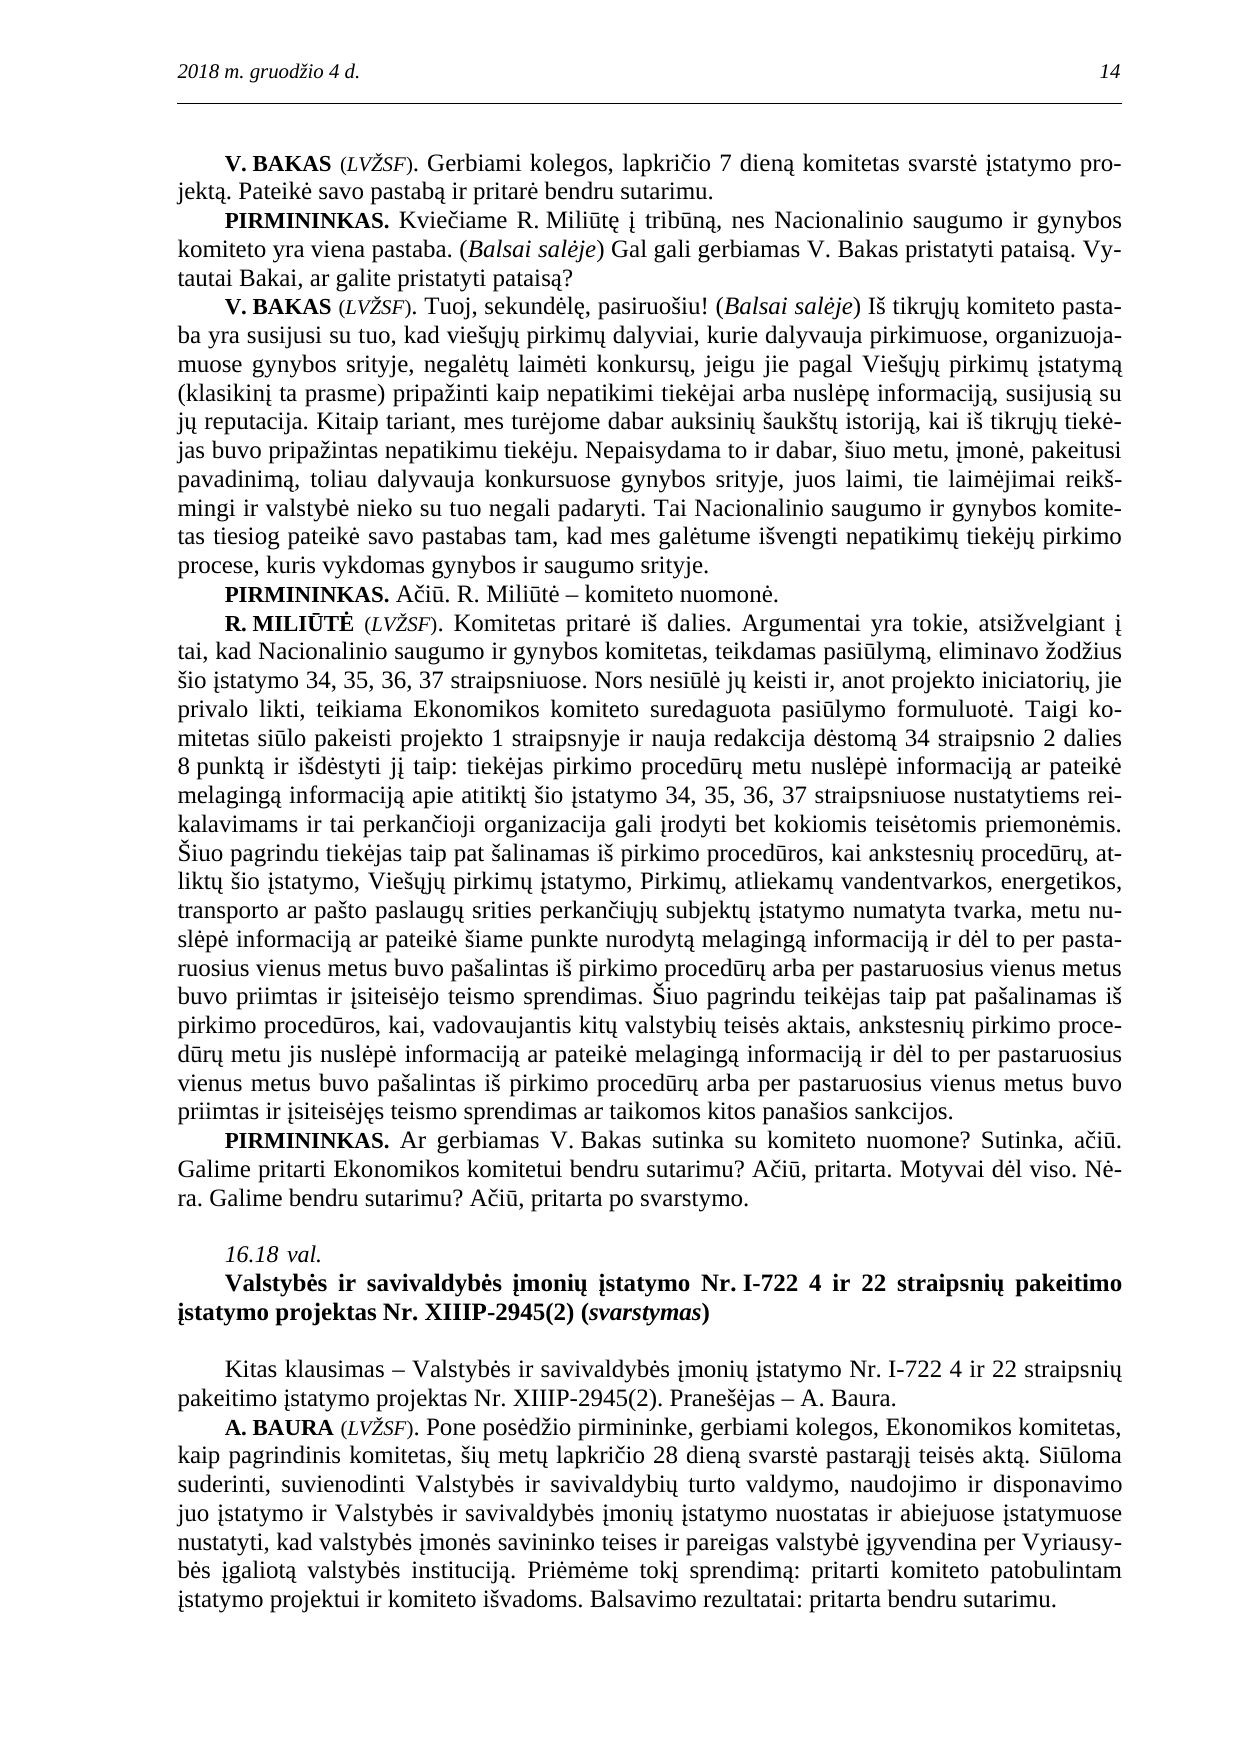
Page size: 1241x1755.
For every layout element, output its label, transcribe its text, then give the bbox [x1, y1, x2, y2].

text 16.18 val. [224, 1240, 1122, 1268]
text Vals­ty­bės ir sa­vi­val­dy­bės įmo­nių įsta­ty­mo Nr. I-722 4 ir 22 straips­nių pa­kei­ti­mo įsta­ty­mo pro­jek­tas Nr. XIIIP-2945(2) (svars­ty­mas) [177, 1268, 1122, 1325]
text Ki­tas klau­si­mas – Vals­ty­bės ir sa­vi­val­dy­bės įmo­nių įsta­ty­mo Nr. I-722 4 ir 22 straips­nių pa­kei­ti­mo įsta­ty­mo pro­jek­tas Nr. XIIIP-2945(2). Pra­ne­šė­jas – A. Bau­ra. [177, 1354, 1122, 1412]
text PIRMININKAS. Kvie­čia­me R. Mi­liū­tę į tri­bū­ną, nes Na­cio­na­li­nio sau­gu­mo ir gy­ny­bos ko­mi­te­to yra vie­na pa­sta­ba. (Bal­sai sa­lė­je) Gal ga­li ger­bia­mas V. Ba­kas pri­sta­ty­ti pa­tai­są. Vy­tau­tai Ba­kai, ar ga­li­te pri­sta­ty­ti pa­tai­są? [177, 205, 1122, 291]
text R. MILIŪTĖ (LVŽSF). Ko­mi­te­tas pri­ta­rė iš da­lies. Ar­gu­men­tai yra to­kie, at­si­žvel­giant į tai, kad Na­cio­na­li­nio sau­gu­mo ir gy­ny­bos ko­mi­te­tas, teik­da­mas pa­siū­ly­mą, eli­mi­na­vo žo­džius šio įsta­ty­mo 34, 35, 36, 37 straips­niuo­se. Nors ne­siū­lė jų keis­ti ir, anot pro­jek­to ini­cia­to­rių, jie pri­va­lo lik­ti, tei­kia­ma Eko­no­mi­kos ko­mi­te­to su­re­da­guo­ta pa­siū­ly­mo for­mu­luo­tė. Tai­gi ko­mite­tas siū­lo pa­keis­ti pro­jek­to 1 straips­ny­je ir nau­ja re­dak­ci­ja dės­to­mą 34 straips­nio 2 da­lies 8 punk­tą ir iš­dės­ty­ti jį taip: tie­kė­jas pir­ki­mo pro­ce­dū­rų me­tu nu­slė­pė in­for­ma­ci­ją ar pa­tei­kė me­la­gin­gą in­for­ma­ci­ją apie ati­tik­tį šio įsta­ty­mo 34, 35, 36, 37 straips­niuo­se nu­sta­ty­tiems rei­ka­la­vi­mams ir tai per­kan­čio­ji or­ga­ni­za­ci­ja ga­li įro­dy­ti bet ko­kio­mis tei­sė­to­mis prie­mo­nė­mis. Šiuo pa­grin­du tie­kė­jas taip pat ša­li­na­mas iš pir­ki­mo pro­ce­dū­ros, kai anks­tes­nių pro­ce­dū­rų, at­lik­tų šio įsta­ty­mo, Vie­šų­jų pir­ki­mų įsta­ty­mo, Pir­ki­mų, at­lie­ka­mų van­dent­var­kos, ener­ge­ti­kos, trans­por­to ar paš­to pa­slau­gų sri­ties per­kan­čių­jų sub­jek­tų įsta­ty­mo nu­ma­ty­ta tvar­ka, me­tu nu­slė­pė in­for­ma­ci­ją ar pa­tei­kė šia­me punk­te nu­ro­dy­tą me­la­gin­gą in­for­ma­ci­ją ir dėl to per pas­ta­ruo­sius vie­nus me­tus bu­vo pa­ša­lin­tas iš pir­ki­mo pro­ce­dū­rų ar­ba per pas­ta­ruo­sius vie­nus me­tus bu­vo pri­im­tas ir įsi­tei­sė­jo teis­mo spren­di­mas. Šiuo pa­grin­du tei­kė­jas taip pat pa­ša­li­na­mas iš pir­ki­mo pro­ce­dū­ros, kai, va­do­vau­jan­tis ki­tų vals­ty­bių tei­sės ak­tais, anks­tes­nių pir­ki­mo pro­ce­dū­rų me­tu jis nu­slė­pė in­for­ma­ci­ją ar pa­tei­kė me­la­gin­gą in­for­ma­ci­ją ir dėl to per pas­ta­ruo­sius vie­nus me­tus bu­vo pa­ša­lin­tas iš pir­ki­mo pro­ce­dū­rų ar­ba per pas­ta­ruo­sius vie­nus me­tus bu­vo pri­im­tas ir įsi­tei­sė­jęs teis­mo spren­di­mas ar tai­ko­mos ki­tos pa­na­šios sank­ci­jos. [177, 608, 1122, 1125]
text V. BAKAS (LVŽSF). Ger­bia­mi ko­le­gos, lap­kri­čio 7 die­ną ko­mi­te­tas svars­tė įsta­ty­mo pro­jek­tą. Pa­tei­kė sa­vo pa­sta­bą ir pri­ta­rė ben­dru su­ta­ri­mu. [177, 148, 1122, 205]
text A. BAURA (LVŽSF). Po­ne po­sė­džio pir­mi­nin­ke, ger­bia­mi ko­le­gos, Eko­no­mi­kos ko­mi­te­tas, kaip pa­grin­di­nis ko­mi­te­tas, šių me­tų lap­kri­čio 28 die­ną svars­tė pas­ta­rą­jį tei­sės ak­tą. Siū­lo­ma su­de­rin­ti, su­vie­no­din­ti Vals­ty­bės ir sa­vi­val­dy­bių tur­to val­dy­mo, nau­do­ji­mo ir dis­po­na­vi­mo juo įsta­ty­mo ir Vals­ty­bės ir sa­vi­val­dy­bės įmo­nių įsta­ty­mo nuo­sta­tas ir abie­juo­se įsta­ty­muo­se nu­sta­ty­ti, kad vals­ty­bės įmo­nės sa­vi­nin­ko tei­ses ir pa­rei­gas vals­ty­bė įgy­ven­di­na per Vy­riau­sy­bės įga­lio­tą vals­ty­bės ins­ti­tu­ci­ją. Pri­ėmė­me to­kį spren­di­mą: pri­tar­ti ko­mi­te­to pa­to­bu­lin­tam įsta­ty­mo pro­jek­tui ir ko­mi­te­to iš­va­doms. Bal­sa­vi­mo re­zul­ta­tai: pri­tar­ta ben­dru su­ta­ri­mu. [177, 1412, 1122, 1613]
text PIRMININKAS. Ar ger­bia­mas V. Ba­kas su­tin­ka su ko­mi­te­to nuo­mo­ne? Su­tin­ka, ačiū. Ga­li­me pri­tar­ti Eko­no­mi­kos ko­mi­te­tui ben­dru su­ta­ri­mu? Ačiū, pri­tar­ta. Mo­ty­vai dėl vi­so. Nė­ra. Ga­li­me ben­dru su­ta­ri­mu? Ačiū, pri­tar­ta po svars­ty­mo. [177, 1125, 1122, 1211]
text V. BAKAS (LVŽSF). Tuoj, se­kun­dė­lę, pa­si­ruo­šiu! (Bal­sai sa­lė­je) Iš tik­rų­jų ko­mi­te­to pa­sta­ba yra su­si­ju­si su tuo, kad vie­šų­jų pir­ki­mų da­ly­viai, ku­rie da­ly­vau­ja pir­ki­muo­se, or­ga­ni­zuo­ja­muo­se gy­ny­bos sri­ty­je, ne­ga­lė­tų lai­mė­ti kon­kur­sų, jei­gu jie pa­gal Vie­šų­jų pir­ki­mų įsta­ty­mą (kla­si­ki­nį ta pras­me) pri­pa­žin­ti kaip ne­pa­ti­ki­mi tie­kė­jai ar­ba nu­slė­pę in­for­ma­ci­ją, su­si­ju­sią su jų re­pu­ta­ci­ja. Ki­taip ta­riant, mes tu­rė­jo­me da­bar auk­si­nių šaukš­tų is­to­ri­ją, kai iš tik­rų­jų tie­kė­jas bu­vo pri­pa­žin­tas ne­pa­ti­ki­mu tie­kė­ju. Ne­pai­sy­da­ma to ir da­bar, šiuo me­tu, įmo­nė, pa­kei­tu­si pa­va­di­ni­mą, to­liau da­ly­vau­ja kon­kur­suo­se gy­ny­bos sri­ty­je, juos lai­mi, tie lai­mė­ji­mai reikš­min­gi ir vals­ty­bė nie­ko su tuo ne­ga­li pa­da­ry­ti. Tai Na­cio­na­li­nio sau­gu­mo ir gy­ny­bos ko­mi­te­tas tie­siog pa­tei­kė sa­vo pa­sta­bas tam, kad mes ga­lė­tu­me iš­veng­ti ne­pa­ti­ki­mų tie­kė­jų pir­ki­mo pro­ce­se, ku­ris vyk­do­mas gy­ny­bos ir sau­gu­mo sri­ty­je. [177, 291, 1122, 579]
text PIRMININKAS. Ačiū. R. Mi­liū­tė – ko­mi­te­to nuo­mo­nė. [177, 579, 1122, 608]
